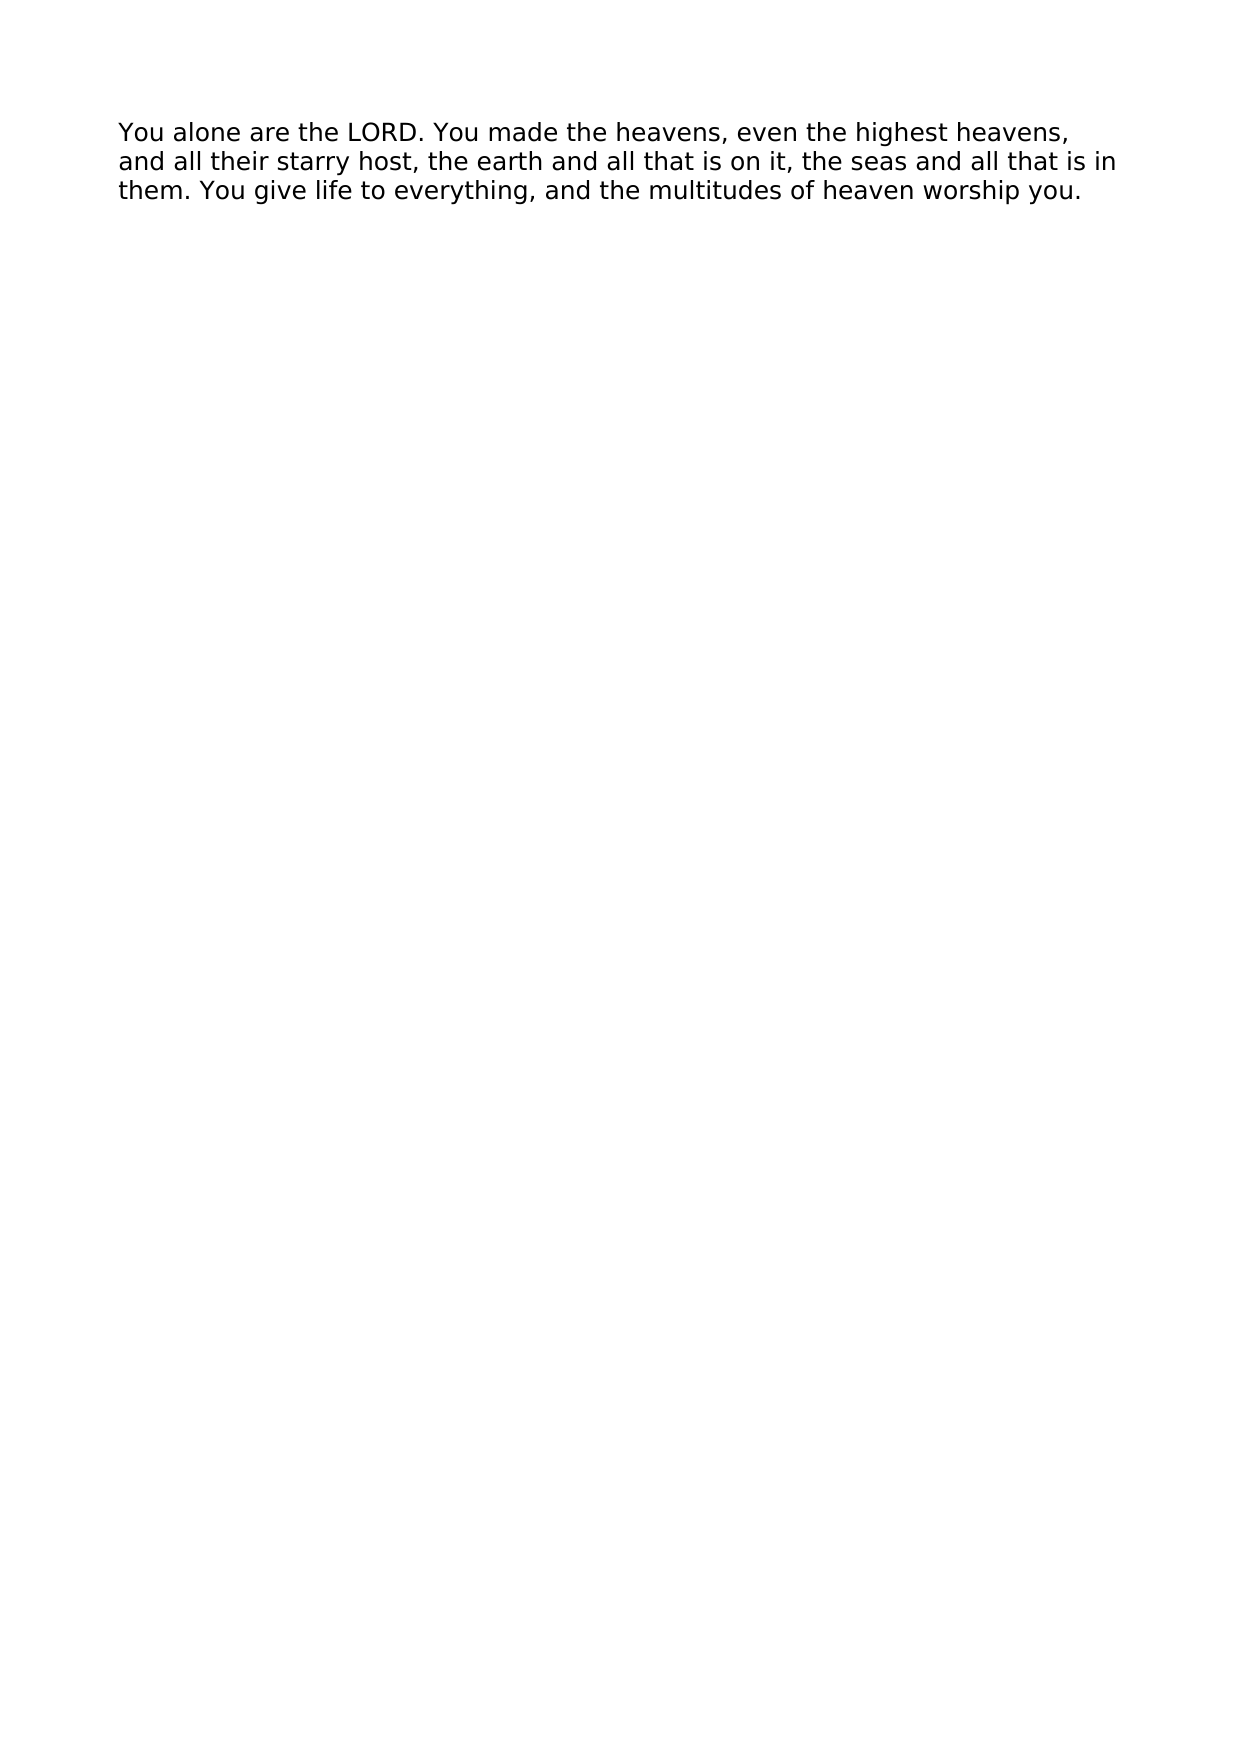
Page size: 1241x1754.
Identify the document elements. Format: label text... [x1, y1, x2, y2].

text You alone are the LORD. You made the heavens, even the highest heavens, and all their starry host, the earth and all that is on it, the seas and all that is in them. You give life to everything, and the multitudes of heaven worship you. [118, 118, 1122, 206]
